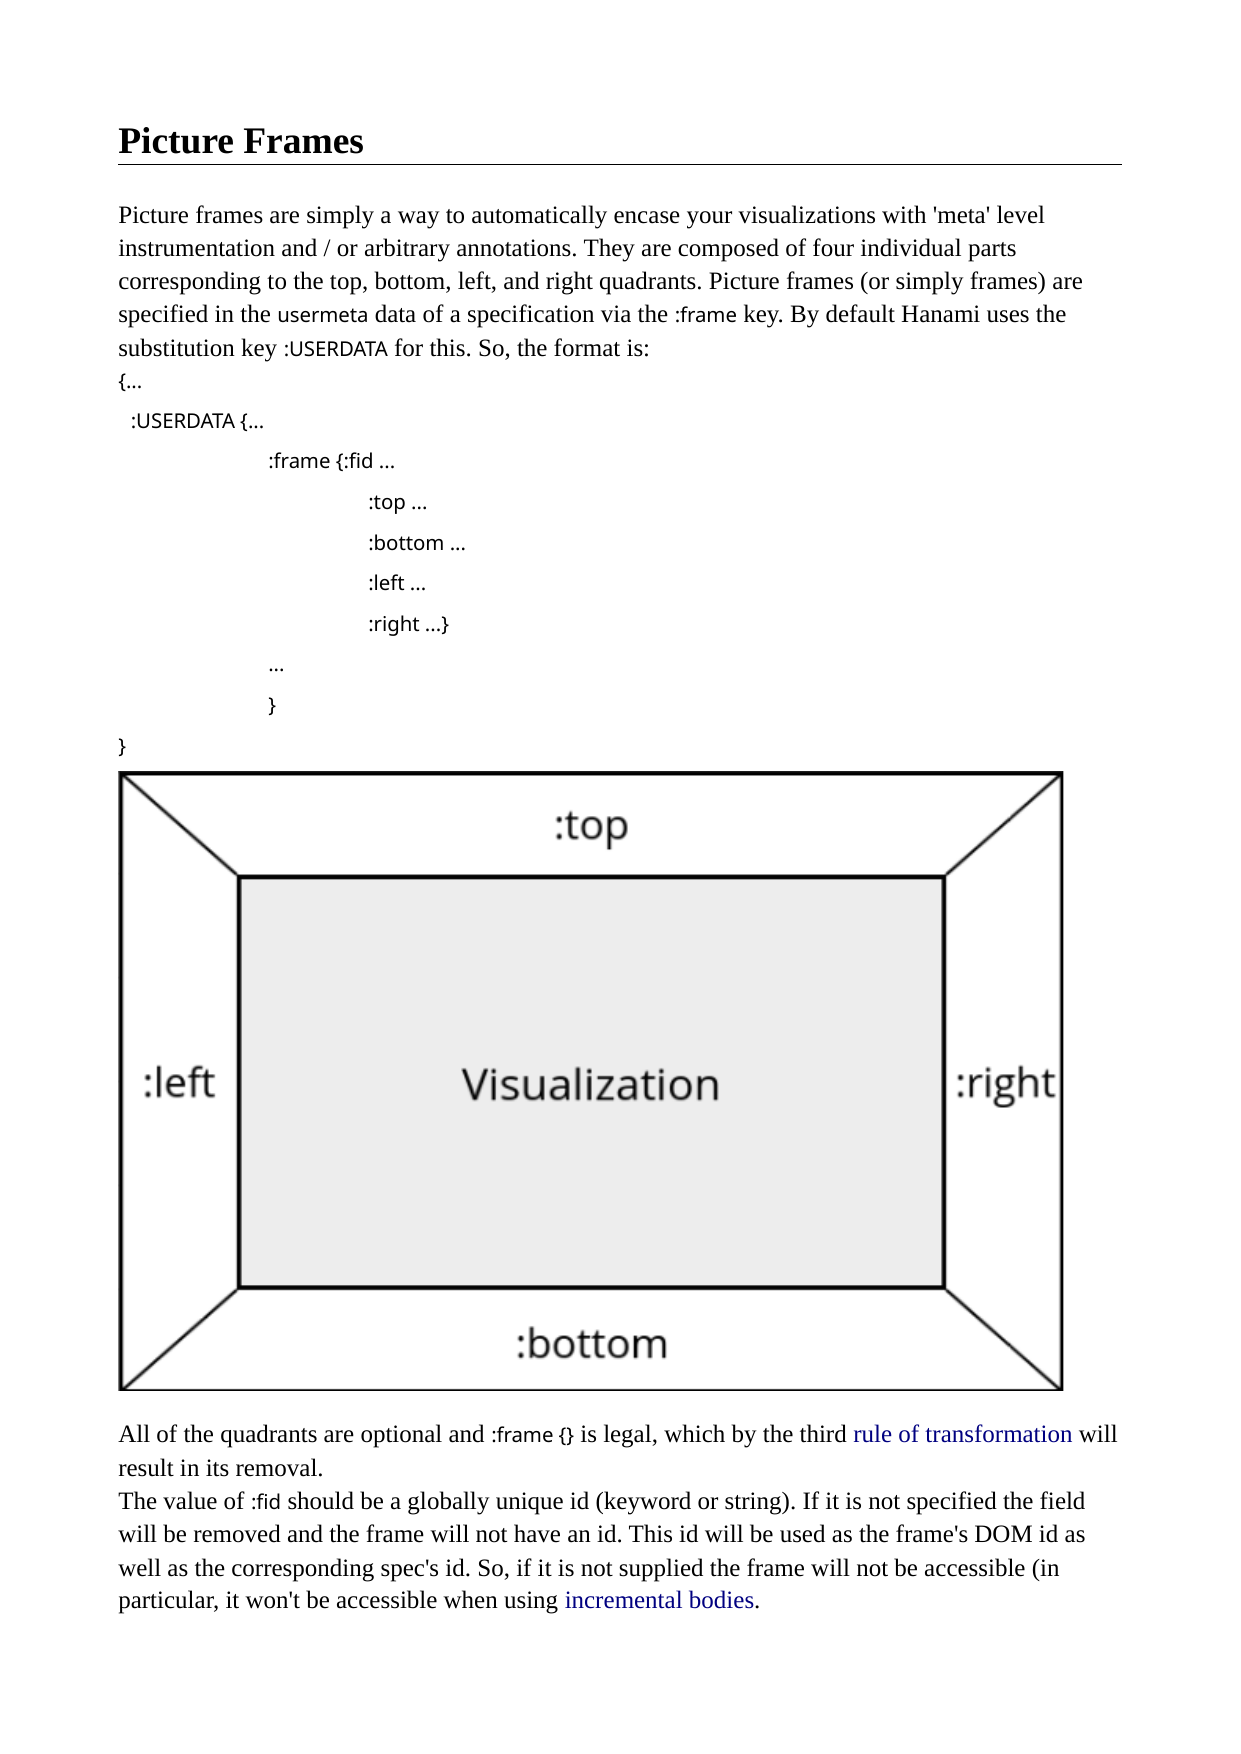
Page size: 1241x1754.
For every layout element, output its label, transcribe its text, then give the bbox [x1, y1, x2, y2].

text :frame {:fid ... [118, 447, 1122, 475]
text Picture frames are simply a way to automatically encase your visualizations with 'meta' level instrumentation and / or arbitrary annotations. They are composed of four individual parts corresponding to the top, bottom, left, and right quadrants. Picture frames (or simply frames) are specified in the usermeta data of a specification via the :frame key. By default Hanami uses the substitution key :USERDATA for this. So, the format is: [118, 200, 1122, 362]
text :right ...} [118, 609, 1122, 637]
subtitle Picture Frames [118, 118, 1122, 164]
text The value of :fid should be a globally unique id (keyword or string). If it is not specified the field will be removed and the frame will not have an id. This id will be used as the frame's DOM id as well as the corresponding spec's id. So, if it is not supplied the frame will not be accessible (in particular, it won't be accessible when using incremental bodies. [118, 1486, 1122, 1614]
text :USERDATA {... [118, 406, 1122, 434]
text } [118, 731, 1122, 759]
text :left ... [118, 569, 1122, 597]
text {... [118, 366, 1122, 394]
text :bottom ... [118, 528, 1122, 556]
text } [118, 691, 1122, 719]
picture [118, 771, 1064, 1391]
text All of the quadrants are optional and :frame {} is legal, which by the third rule of transformation will result in its removal. [118, 1419, 1122, 1482]
text :top ... [118, 488, 1122, 516]
text ... [118, 650, 1122, 678]
